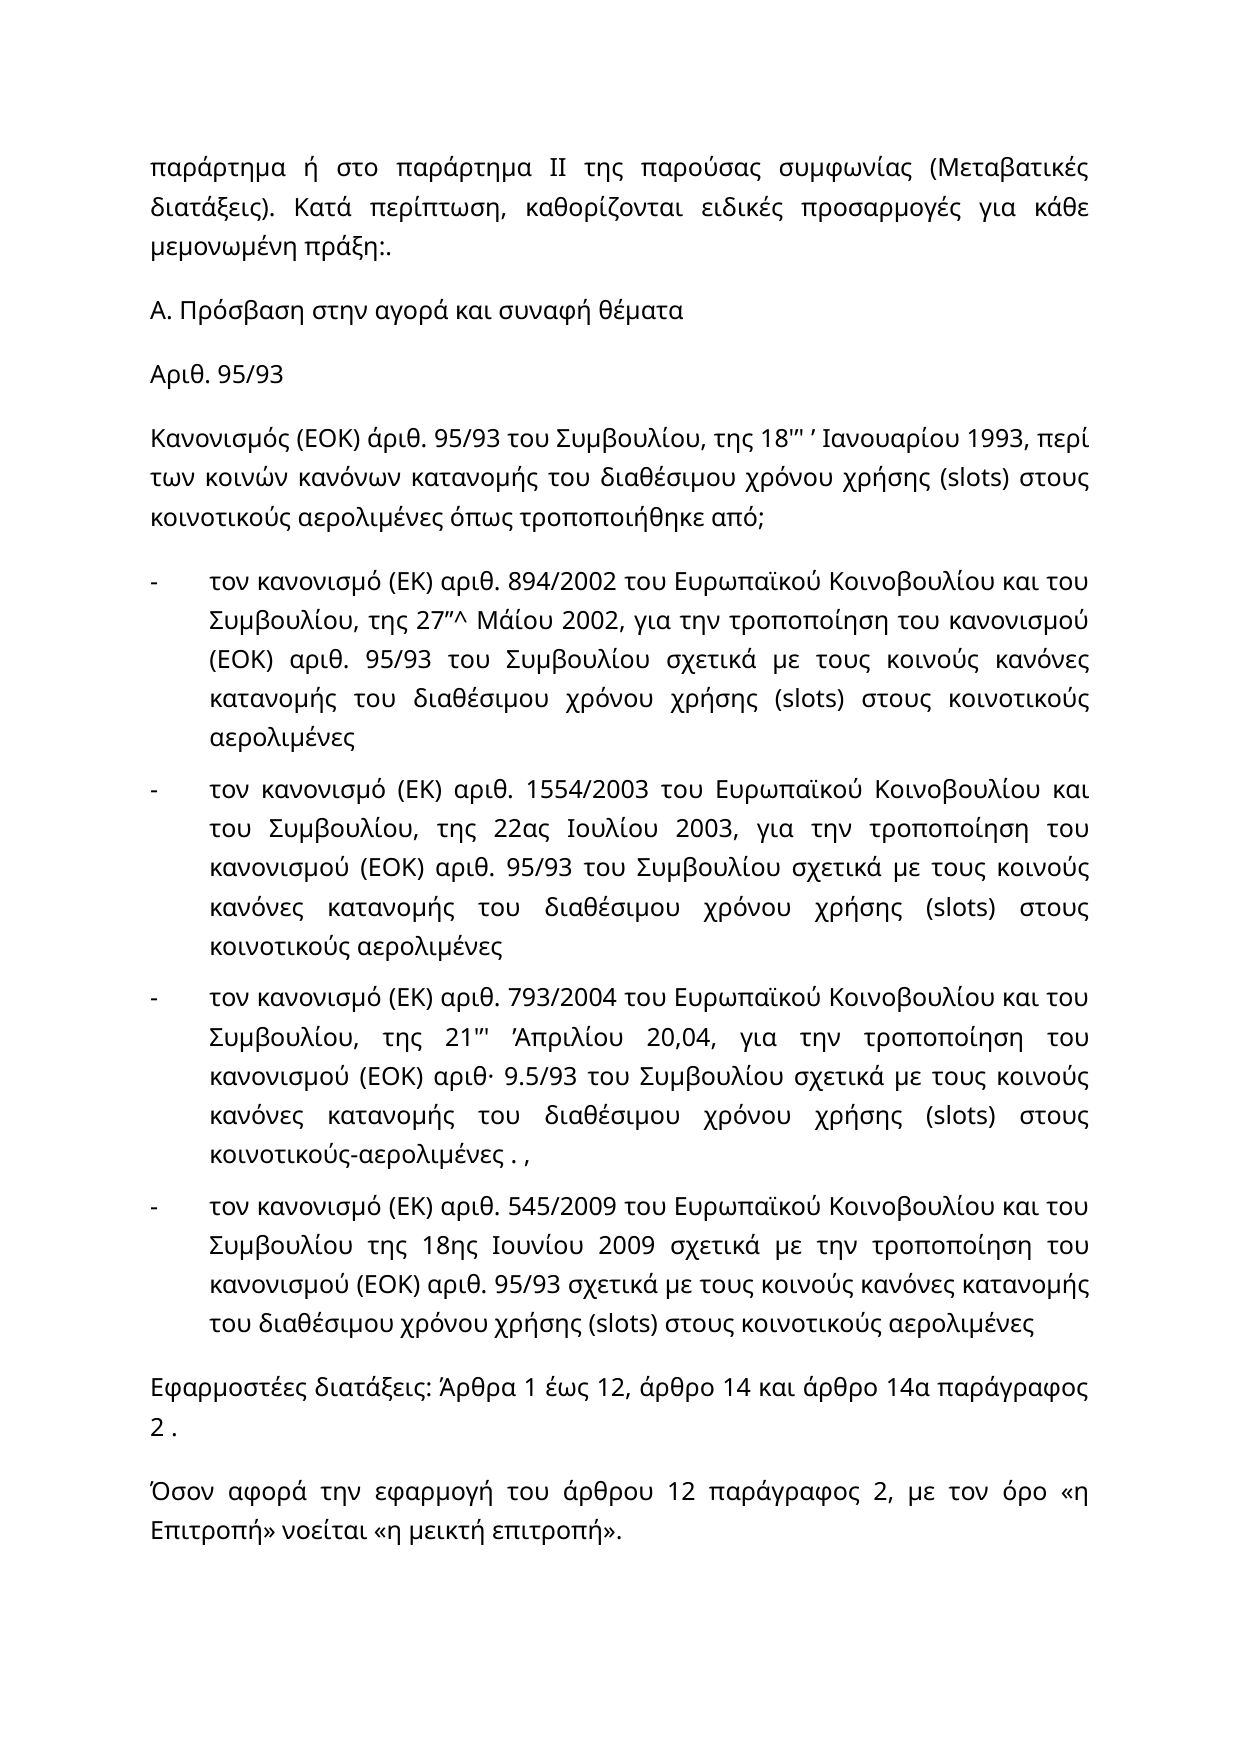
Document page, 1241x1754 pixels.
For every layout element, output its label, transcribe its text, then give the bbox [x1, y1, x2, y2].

list - τον κανονισμό (ΕΚ) αριθ. 545/2009 του Ευρωπαϊκού Κοινοβουλίου και του Συμβουλίου της 18ης Ιουνίου 2009 σχετικά με την τροποποίηση του κανονισμού (ΕΟΚ) αριθ. 95/93 σχετικά με τους κοινούς κανόνες κατανομής του διαθέσιμου χρόνου χρήσης (slots) στους κοινοτικούς αερολιμένες [150, 1188, 1090, 1340]
text Αριθ. 95/93 [150, 357, 1090, 391]
list - τον κανονισμό (ΕΚ) αριθ. 793/2004 του Ευρωπαϊκού Κοινοβουλίου και του Συμβουλίου, της 21'’' ’Απριλίου 20,04, για την τροποποίηση του κανονισμού (ΕΟΚ) αριθ· 9.5/93 του Συμβουλίου σχετικά με τους κοινούς κανόνες κατανομής του διαθέσιμου χρόνου χρήσης (slots) στους κοινοτικούς-αερολιμένες . , [150, 980, 1090, 1171]
list - τον κανονισμό (ΕΚ) αριθ. 894/2002 του Ευρωπαϊκού Κοινοβουλίου και του Συμβουλίου, της 27’’^ Μάίου 2002, για την τροποποίηση του κανονισμού (ΕΟΚ) αριθ. 95/93 του Συμβουλίου σχετικά με τους κοινούς κανόνες κατανομής του διαθέσιμου χρόνου χρήσης (slots) στους κοινοτικούς αερολιμένες [150, 563, 1090, 754]
text παράρτημα ή στο παράρτημα ΙΙ της παρούσας συμφωνίας (Μεταβατικές διατάξεις). Κατά περίπτωση, καθορίζονται ειδικές προσαρμογές για κάθε μεμονωμένη πράξη:. [150, 150, 1090, 262]
text Όσον αφορά την εφαρμογή του άρθρου 12 παράγραφος 2, με τον όρο «η Επιτροπή» νοείται «η μεικτή επιτροπή». [150, 1473, 1090, 1547]
text Α. Πρόσβαση στην αγορά και συναφή θέματα [150, 292, 1090, 327]
text Εφαρμοστέες διατάξεις: Άρθρα 1 έως 12, άρθρο 14 και άρθρο 14α παράγραφος 2 . [150, 1370, 1090, 1443]
list - τον κανονισμό (ΕΚ) αριθ. 1554/2003 του Ευρωπαϊκού Κοινοβουλίου και του Συμβουλίου, της 22ας Ιουλίου 2003, για την τροποποίηση του κανονισμού (ΕΟΚ) αριθ. 95/93 του Συμβουλίου σχετικά με τους κοινούς κανόνες κατανομής του διαθέσιμου χρόνου χρήσης (slots) στους κοινοτικούς αερολιμένες [150, 772, 1090, 962]
text Κανονισμός (ΕΟΚ) άριθ. 95/93 του Συμβουλίου, της 18'’' ’ Ιανουαρίου 1993, περί των κοινών κανόνων κατανομής του διαθέσιμου χρόνου χρήσης (slots) στους κοινοτικούς αερολιμένες όπως τροποποιήθηκε από; [150, 421, 1090, 533]
